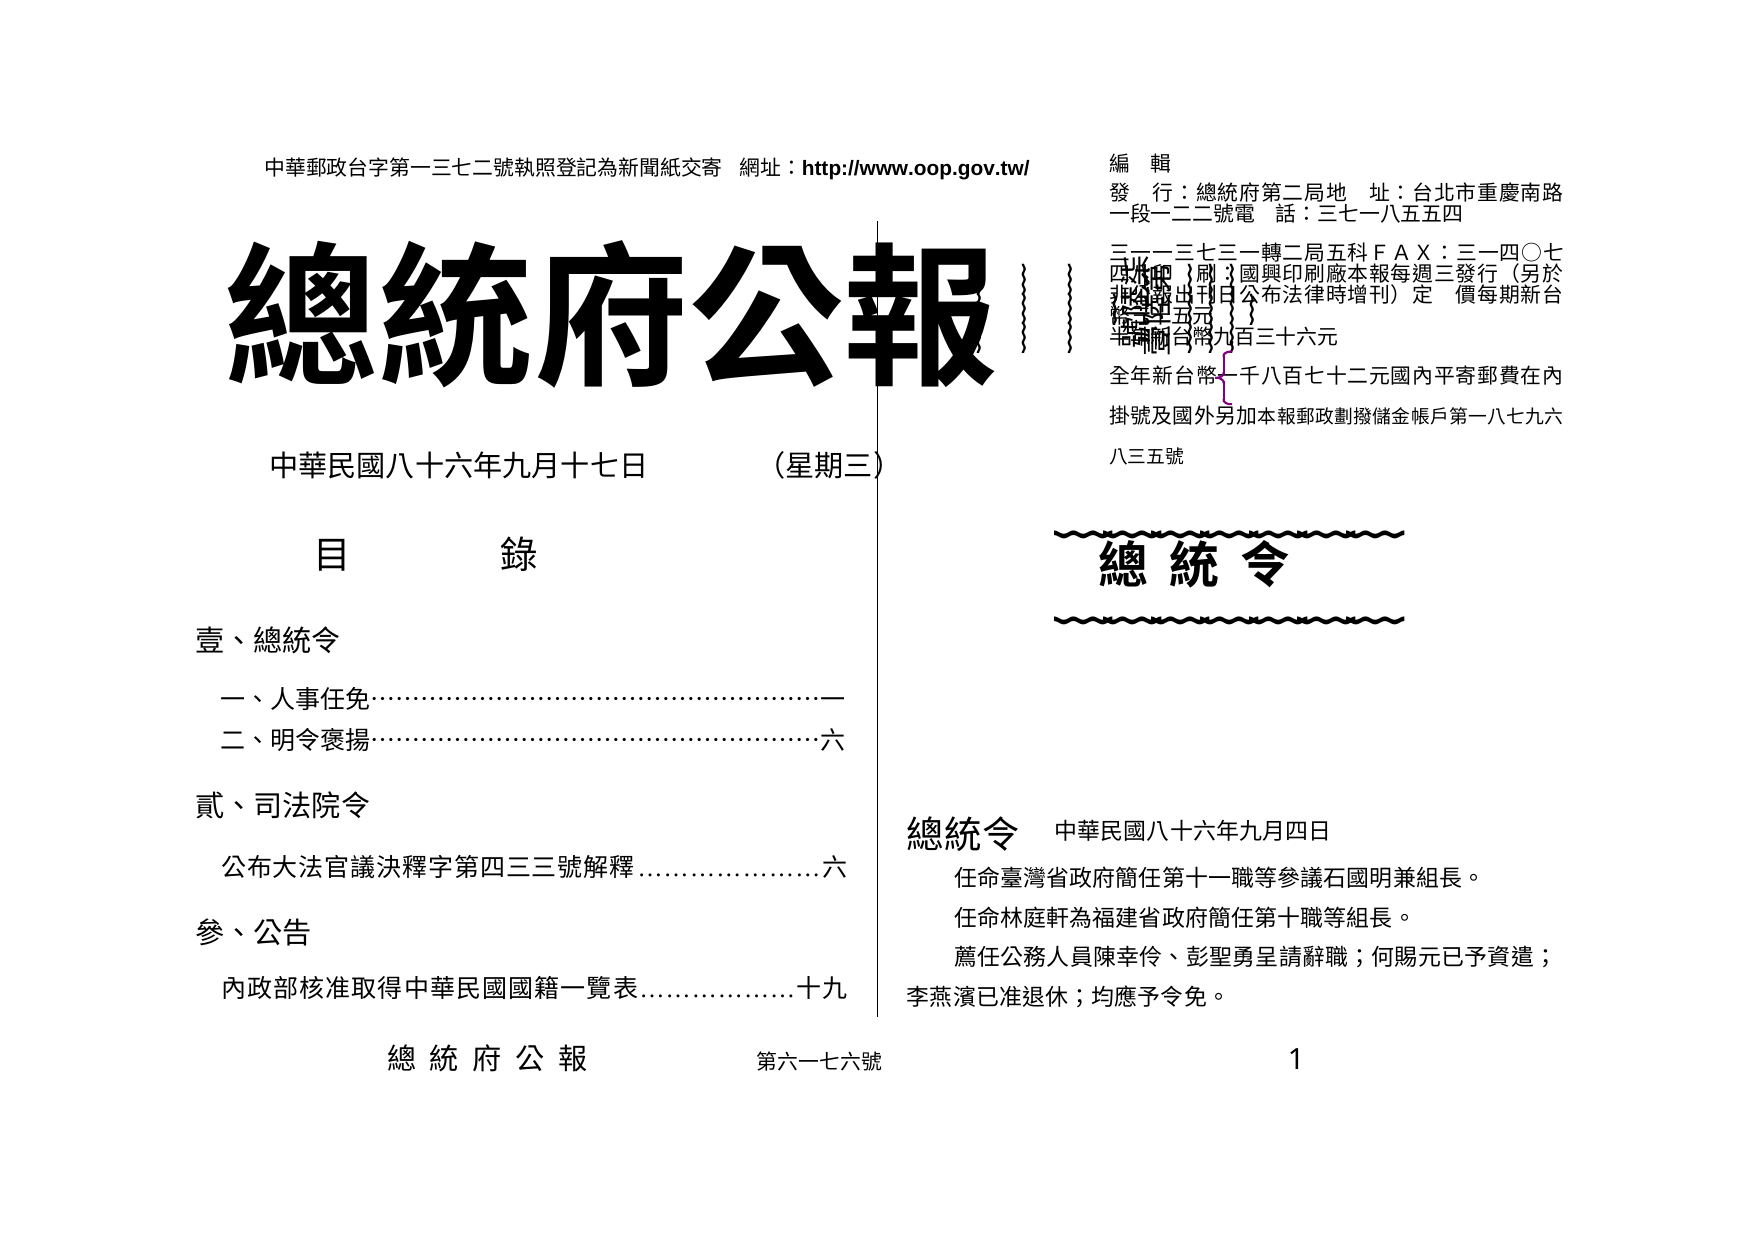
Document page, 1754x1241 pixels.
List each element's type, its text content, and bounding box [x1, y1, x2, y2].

text 內政部核准取得中華民國國籍一覽表………………十九 [195, 964, 847, 1006]
text 任命臺灣省政府簡任第十一職等參議石國明兼組長。 [907, 855, 1559, 894]
table_header [904, 222, 1051, 537]
table_cell 總統令 [904, 811, 1051, 855]
text 任命林庭軒為福建省政府簡任第十職等組長。 [907, 894, 1559, 934]
text 目 錄 [195, 222, 847, 585]
text 公布大法官議決釋字第四三三號解釋…………………六 [195, 843, 847, 885]
table_cell 中華民國八十六年九月四日 [1051, 811, 1564, 855]
text 參、公告 [195, 910, 847, 952]
table_cell 總統令 [1051, 537, 1564, 600]
text 壹、總統令 [195, 610, 847, 662]
table_cell [904, 537, 1051, 600]
text 一、人事任免………………………………………………一 [195, 675, 847, 716]
text 薦任公務人員陳幸伶、彭聖勇呈請辭職；何賜元已予資遣；李燕濱已准退休；均應予令免。 [907, 934, 1559, 1013]
table_cell [904, 600, 1051, 811]
text 貳、司法院令 [195, 783, 847, 825]
text 二、明令褒揚………………………………………………六 [195, 716, 847, 758]
table_header ﹏﹏﹏﹏﹏﹏﹏ [1051, 222, 1564, 537]
table_cell ﹏﹏﹏﹏﹏﹏﹏ [1051, 600, 1564, 811]
